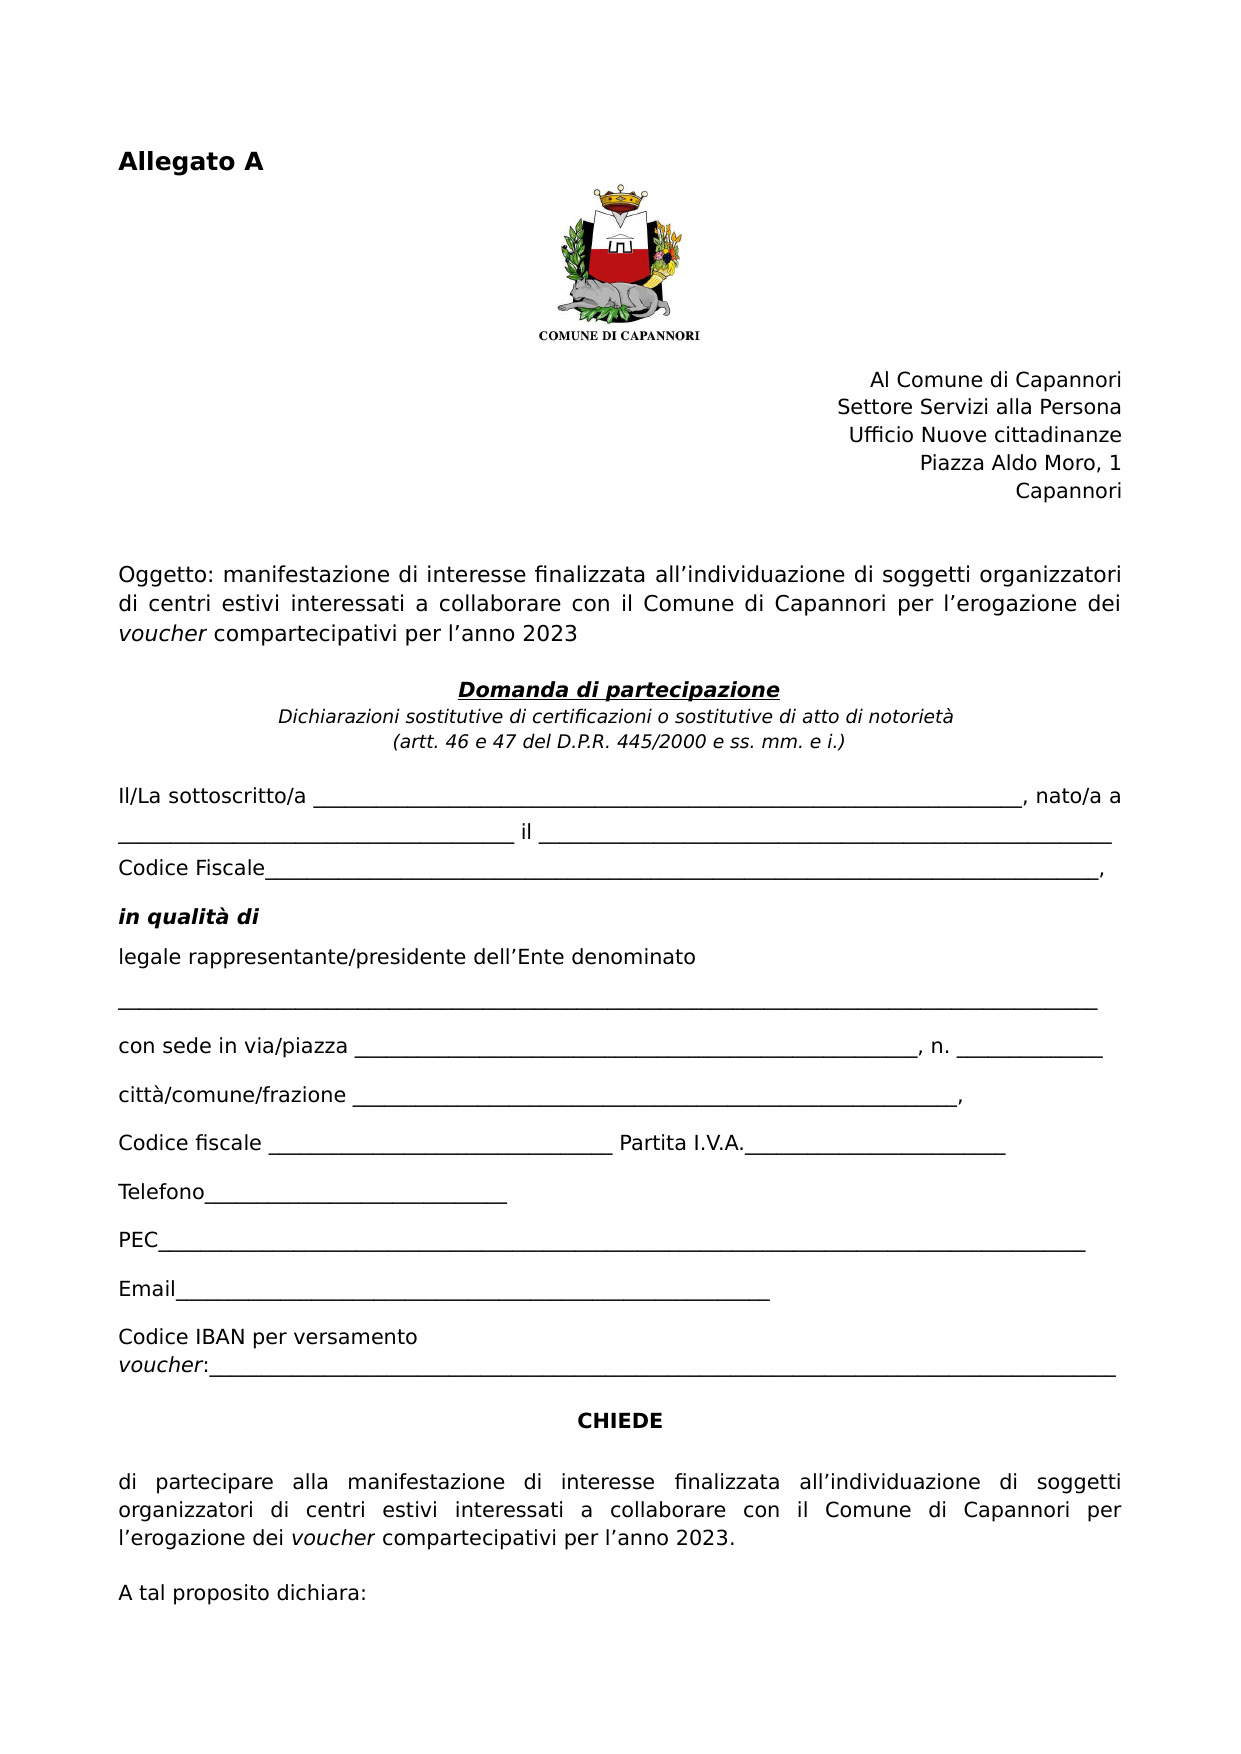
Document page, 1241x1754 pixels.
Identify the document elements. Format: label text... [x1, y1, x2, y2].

text Codice Fiscale________________________________________________________________________________, [118, 856, 1122, 881]
text Codice fiscale _________________________________ Partita I.V.A._________________________ [118, 1131, 1110, 1156]
text CHIEDE [118, 1409, 1122, 1433]
text Allegato A [118, 147, 1122, 176]
text A tal proposito dichiara: [118, 1581, 1122, 1606]
text Il/La sottoscritto/a ____________________________________________________________________, nato/a a ______________________________________ il _______________________________________________________ [118, 784, 1122, 844]
text Telefono_____________________________ PEC_________________________________________________________________________________________ [118, 1180, 1110, 1253]
text legale rappresentante/presidente dell’Ente denominato [118, 945, 1122, 970]
text Ufficio Nuove cittadinanze [118, 423, 1122, 447]
text Settore Servizi alla Persona [118, 395, 1122, 420]
text (artt. 46 e 47 del D.P.R. 445/2000 e ss. mm. e i.) [118, 731, 1122, 753]
text Oggetto: manifestazione di interesse finalizzata ALL’INDIVIDUAZIONE DI SOGGETTI ORGANIZZATORI DI CENTRI ESTIVI interessati a collaborare con il Comune di Capannori per l’erogazione dei voucher compartecipativi per l’anno 2023 [118, 562, 1122, 646]
text con sede in via/piazza ______________________________________________________, n. ______________ città/comune/frazione __________________________________________________________, [118, 1034, 1110, 1107]
text Piazza Aldo Moro, 1 [118, 451, 1122, 475]
text ______________________________________________________________________________________________ [118, 986, 1110, 1010]
text Al Comune di Capannori [118, 368, 1122, 392]
picture [531, 176, 709, 349]
text Capannori [118, 479, 1122, 503]
text in qualità di [118, 905, 1122, 929]
text Email_________________________________________________________ [118, 1277, 1110, 1301]
text Codice IBAN per versamento voucher:_______________________________________________________________________________________ [118, 1325, 1122, 1377]
text Dichiarazioni sostitutive di certificazioni o sostitutive di atto di notorietà [118, 706, 1122, 728]
text di partecipare alla manifestazione di interesse finalizzata ALL’INDIVIDUAZIONE DI SOGGETTI ORGANIZZATORI DI CENTRI ESTIVI interessati a collaborare con il Comune di Capannori per l’erogazione dei voucher compartecipativi per l’anno 2023. [118, 1470, 1122, 1550]
text Domanda di partecipazione [118, 678, 1122, 702]
